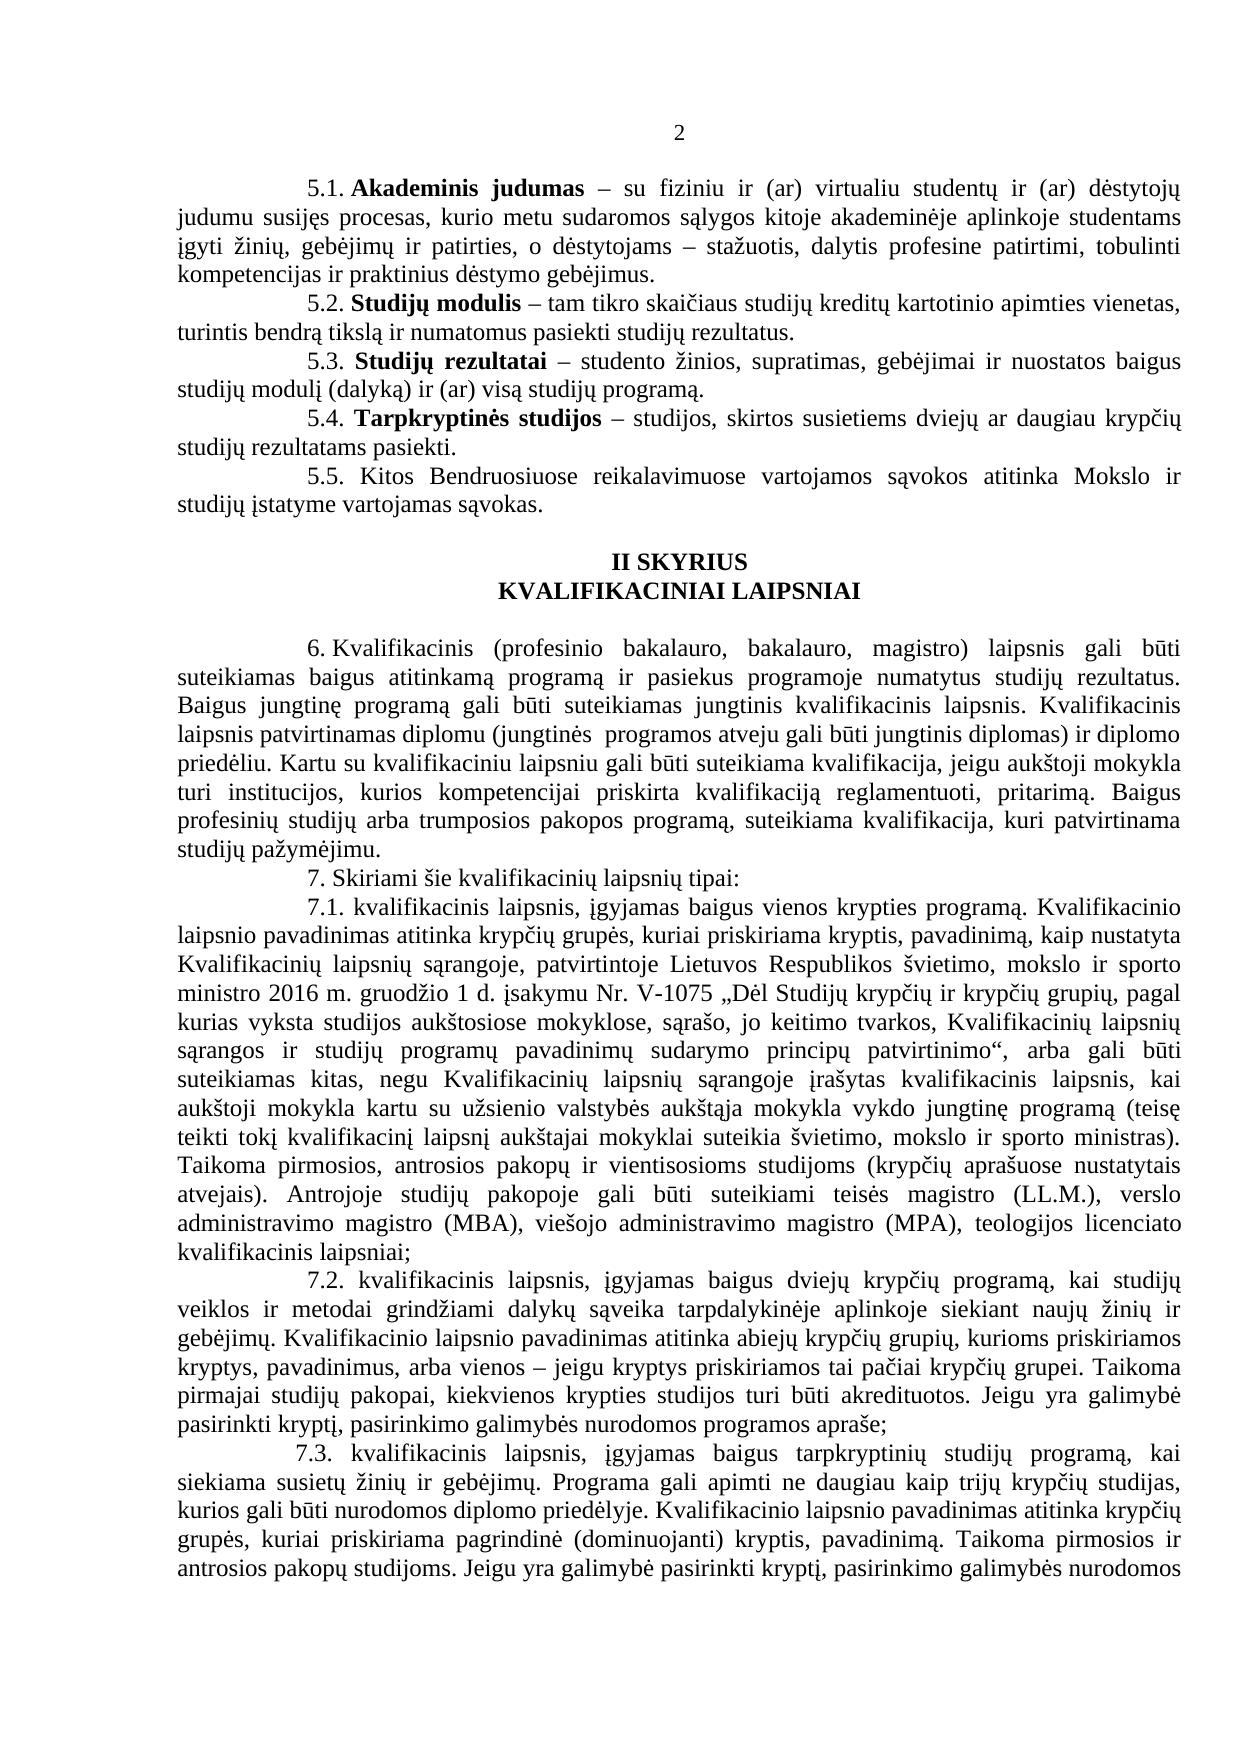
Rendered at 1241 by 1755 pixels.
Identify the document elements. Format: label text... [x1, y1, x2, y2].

text 7.2. kvalifikacinis laipsnis, įgyjamas baigus dviejų krypčių programą, kai studijų veiklos ir metodai grindžiami dalykų sąveika tarpdalykinėje aplinkoje siekiant naujų žinių ir gebėjimų. Kvalifikacinio laipsnio pavadinimas atitinka abiejų krypčių grupių, kurioms priskiriamos kryptys, pavadinimus, arba vienos – jeigu kryptys priskiriamos tai pačiai krypčių grupei. Taikoma pirmajai studijų pakopai, kiekvienos krypties studijos turi būti akredituotos. Jeigu yra galimybė pasirinkti kryptį, pasirinkimo galimybės nurodomos programos apraše; [177, 1266, 1182, 1438]
text 5.5. Kitos Bendruosiuose reikalavimuose vartojamos sąvokos atitinka Mokslo ir studijų įstatyme vartojamas sąvokas. [177, 461, 1182, 518]
text 6. Kvalifikacinis (profesinio bakalauro, bakalauro, magistro) laipsnis gali būti suteikiamas baigus atitinkamą programą ir pasiekus programoje numatytus studijų rezultatus. Baigus jungtinę programą gali būti suteikiamas jungtinis kvalifikacinis laipsnis. Kvalifikacinis laipsnis patvirtinamas diplomu (jungtinės programos atveju gali būti jungtinis diplomas) ir diplomo priedėliu. Kartu su kvalifikaciniu laipsniu gali būti suteikiama kvalifikacija, jeigu aukštoji mokykla turi institucijos, kurios kompetencijai priskirta kvalifikaciją reglamentuoti, pritarimą. Baigus profesinių studijų arba trumposios pakopos programą, suteikiama kvalifikacija, kuri patvirtinama studijų pažymėjimu. [177, 633, 1182, 863]
text 5.3. Studijų rezultatai – studento žinios, supratimas, gebėjimai ir nuostatos baigus studijų modulį (dalyką) ir (ar) visą studijų programą. [177, 346, 1182, 403]
text 5.4. Tarpkryptinės studijos – studijos, skirtos susietiems dviejų ar daugiau krypčių studijų rezultatams pasiekti. [177, 403, 1182, 461]
text 7.1. kvalifikacinis laipsnis, įgyjamas baigus vienos krypties programą. Kvalifikacinio laipsnio pavadinimas atitinka krypčių grupės, kuriai priskiriama kryptis, pavadinimą, kaip nustatyta Kvalifikacinių laipsnių sąrangoje, patvirtintoje Lietuvos Respublikos švietimo, mokslo ir sporto ministro 2016 m. gruodžio 1 d. įsakymu Nr. V-1075 „Dėl Studijų krypčių ir krypčių grupių, pagal kurias vyksta studijos aukštosiose mokyklose, sąrašo, jo keitimo tvarkos, Kvalifikacinių laipsnių sąrangos ir studijų programų pavadinimų sudarymo principų patvirtinimo“, arba gali būti suteikiamas kitas, negu Kvalifikacinių laipsnių sąrangoje įrašytas kvalifikacinis laipsnis, kai aukštoji mokykla kartu su užsienio valstybės aukštąja mokykla vykdo jungtinę programą (teisę teikti tokį kvalifikacinį laipsnį aukštajai mokyklai suteikia švietimo, mokslo ir sporto ministras). Taikoma pirmosios, antrosios pakopų ir vientisosioms studijoms (krypčių aprašuose nustatytais atvejais). Antrojoje studijų pakopoje gali būti suteikiami teisės magistro (LL.M.), verslo administravimo magistro (MBA), viešojo administravimo magistro (MPA), teologijos licenciato kvalifikacinis laipsniai; [177, 892, 1182, 1266]
text 7.3. kvalifikacinis laipsnis, įgyjamas baigus tarpkryptinių studijų programą, kai siekiama susietų žinių ir gebėjimų. Programa gali apimti ne daugiau kaip trijų krypčių studijas, kurios gali būti nurodomos diplomo priedėlyje. Kvalifikacinio laipsnio pavadinimas atitinka krypčių grupės, kuriai priskiriama pagrindinė (dominuojanti) kryptis, pavadinimą. Taikoma pirmosios ir antrosios pakopų studijoms. Jeigu yra galimybė pasirinkti kryptį, pasirinkimo galimybės nurodomos [177, 1438, 1182, 1582]
text 5.2. Studijų modulis – tam tikro skaičiaus studijų kreditų kartotinio apimties vienetas, turintis bendrą tikslą ir numatomus pasiekti studijų rezultatus. [177, 288, 1182, 346]
text 5.1. Akademinis judumas – su fiziniu ir (ar) virtualiu studentų ir (ar) dėstytojų judumu susijęs procesas, kurio metu sudaromos sąlygos kitoje akademinėje aplinkoje studentams įgyti žinių, gebėjimų ir patirties, o dėstytojams – stažuotis, dalytis profesine patirtimi, tobulinti kompetencijas ir praktinius dėstymo gebėjimus. [177, 173, 1182, 288]
text 7. Skiriami šie kvalifikacinių laipsnių tipai: [177, 863, 1182, 892]
text II SKYRIUS [177, 547, 1182, 576]
text KVALIFIKACINIAI LAIPSNIAI [177, 576, 1182, 604]
